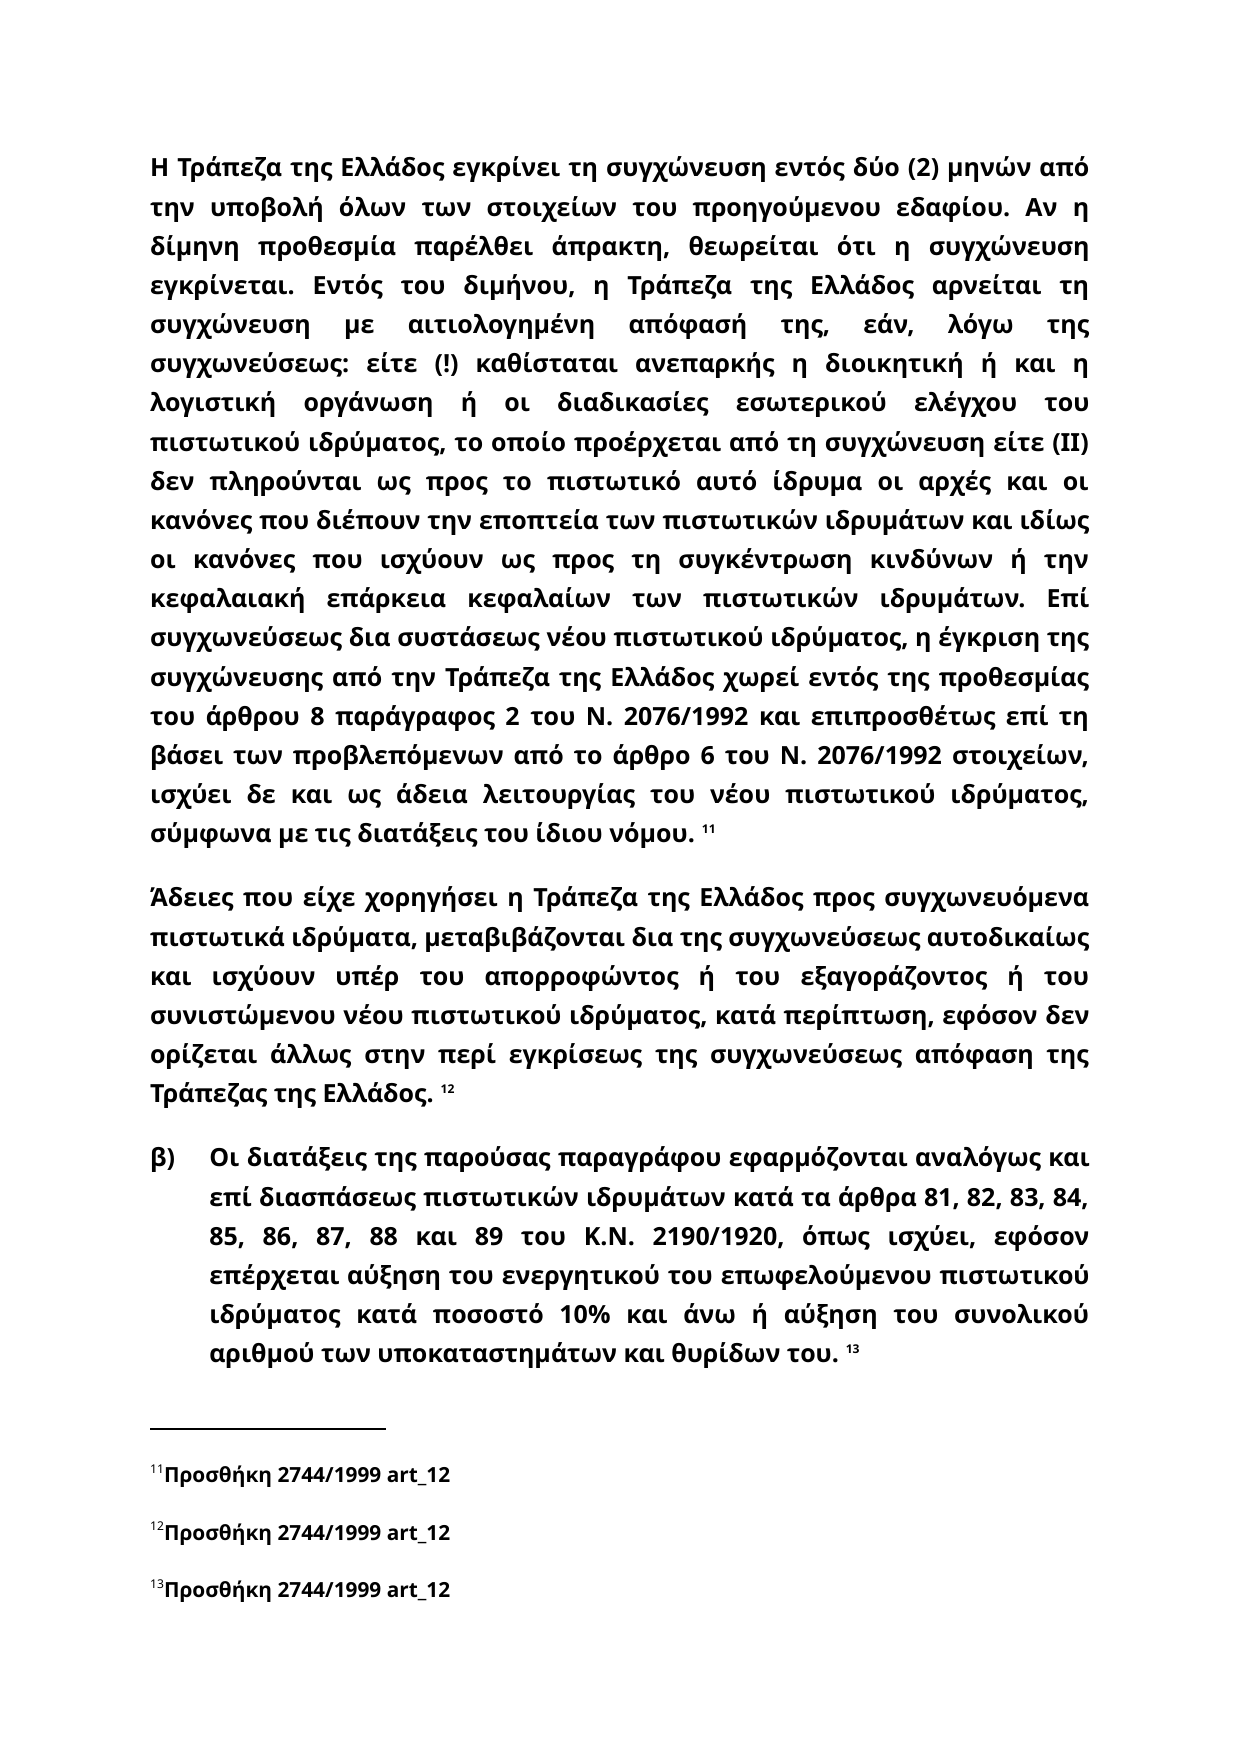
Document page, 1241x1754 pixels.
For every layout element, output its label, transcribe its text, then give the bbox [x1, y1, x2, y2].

text Προσθήκη 2744/1999 art_12 [150, 1518, 1090, 1546]
text Άδειες που είχε χορηγήσει η Τράπεζα της Ελλάδος προς συγχωνευόμενα πιστωτικά ιδρύματα, μεταβιβάζονται δια της συγχωνεύσεως αυτοδικαίως και ισχύουν υπέρ του απορροφώντος ή του εξαγοράζοντος ή του συνιστώμενου νέου πιστωτικού ιδρύματος, κατά περίπτωση, εφόσον δεν ορίζεται άλλως στην περί εγκρίσεως της συγχωνεύσεως απόφαση της Τράπεζας της Ελλάδος. [150, 880, 1090, 1110]
text Προσθήκη 2744/1999 art_12 [150, 1460, 1090, 1489]
text Η Τράπεζα της Ελλάδος εγκρίνει τη συγχώνευση εντός δύο (2) μηνών από την υποβολή όλων των στοιχείων του προηγούμενου εδαφίου. Αν η δίμηνη προθεσμία παρέλθει άπρακτη, θεωρείται ότι η συγχώνευση εγκρίνεται. Εντός του διμήνου, η Τράπεζα της Ελλάδος αρνείται τη συγχώνευση με αιτιολογημένη απόφασή της, εάν, λόγω της συγχωνεύσεως: είτε (!) καθίσταται ανεπαρκής η διοικητική ή και η λογιστική οργάνωση ή οι διαδικασίες εσωτερικού ελέγχου του πιστωτικού ιδρύματος, το οποίο προέρχεται από τη συγχώνευση είτε (II) δεν πληρούνται ως προς το πιστωτικό αυτό ίδρυμα οι αρχές και οι κανόνες που διέπουν την εποπτεία των πιστωτικών ιδρυμάτων και ιδίως οι κανόνες που ισχύουν ως προς τη συγκέντρωση κινδύνων ή την κεφαλαιακή επάρκεια κεφαλαίων των πιστωτικών ιδρυμάτων. Επί συγχωνεύσεως δια συστάσεως νέου πιστωτικού ιδρύματος, η έγκριση της συγχώνευσης από την Τράπεζα της Ελλάδος χωρεί εντός της προθεσμίας του άρθρου 8 παράγραφος 2 του Ν. 2076/1992 και επιπροσθέτως επί τη βάσει των προβλεπόμενων από το άρθρο 6 του Ν. 2076/1992 στοιχείων, ισχύει δε και ως άδεια λειτουργίας του νέου πιστωτικού ιδρύματος, σύμφωνα με τις διατάξεις του ίδιου νόμου. [150, 150, 1090, 850]
list β) Οι διατάξεις της παρούσας παραγράφου εφαρμόζονται αναλόγως και επί διασπάσεως πιστωτικών ιδρυμάτων κατά τα άρθρα 81, 82, 83, 84, 85, 86, 87, 88 και 89 του Κ.Ν. 2190/1920, όπως ισχύει, εφόσον επέρχεται αύξηση του ενεργητικού του επωφελούμενου πιστωτικού ιδρύματος κατά ποσοστό 10% και άνω ή αύξηση του συνολικού αριθμού των υποκαταστημάτων και θυρίδων του. [150, 1140, 1090, 1370]
text Προσθήκη 2744/1999 art_12 [150, 1576, 1090, 1604]
